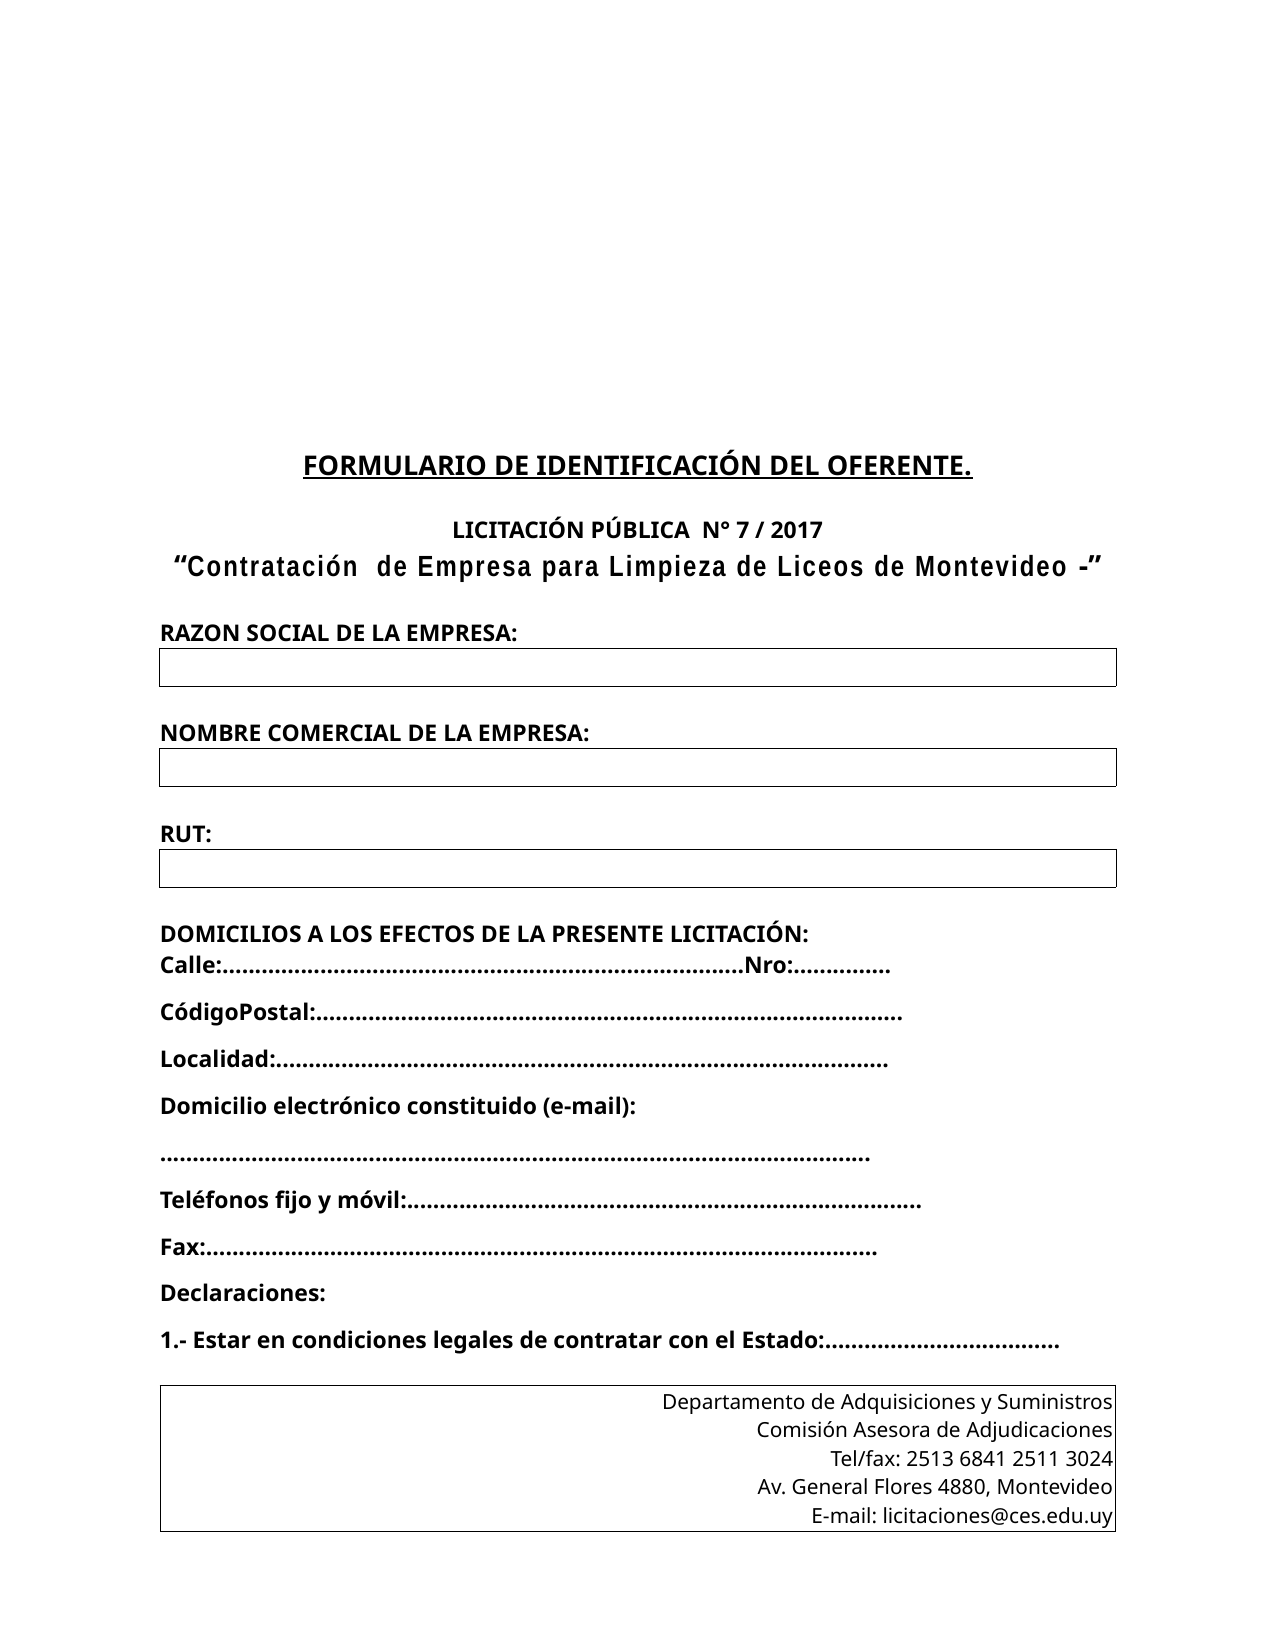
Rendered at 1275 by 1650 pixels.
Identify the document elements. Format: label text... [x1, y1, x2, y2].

text ............................................................................................................. [159, 1137, 1116, 1168]
text DOMICILIOS A LOS EFECTOS DE LA PRESENTE LICITACIÓN: [159, 918, 1116, 949]
text RUT: [159, 817, 1116, 849]
text Fax:....................................................................................................... [159, 1231, 1116, 1262]
text RAZON SOCIAL DE LA EMPRESA: [159, 616, 1116, 648]
text LICITACIÓN PÚBLICA N° 7 / 2017 [159, 514, 1116, 546]
text 1.- Estar en condiciones legales de contratar con el Estado:……………………………… [159, 1324, 1116, 1356]
text Declaraciones: [159, 1277, 1116, 1309]
text Localidad:.............................................................................................. [159, 1043, 1116, 1074]
table_header [160, 749, 1116, 786]
table_header [160, 850, 1116, 887]
text Teléfonos fijo y móvil:............................................................................... [159, 1184, 1116, 1215]
table_header [160, 649, 1116, 686]
text Calle:................................................................................Nro:............... [159, 949, 1116, 981]
text NOMBRE COMERCIAL DE LA EMPRESA: [159, 717, 1116, 748]
text CódigoPostal:.......................................................................................... [159, 996, 1116, 1027]
text “Contratación de Empresa para Limpieza de Liceos de Montevideo -” [159, 546, 1116, 585]
text FORMULARIO DE IDENTIFICACIÓN DEL OFERENTE. [159, 446, 1116, 483]
text Domicilio electrónico constituido (e-mail): [159, 1090, 1116, 1121]
